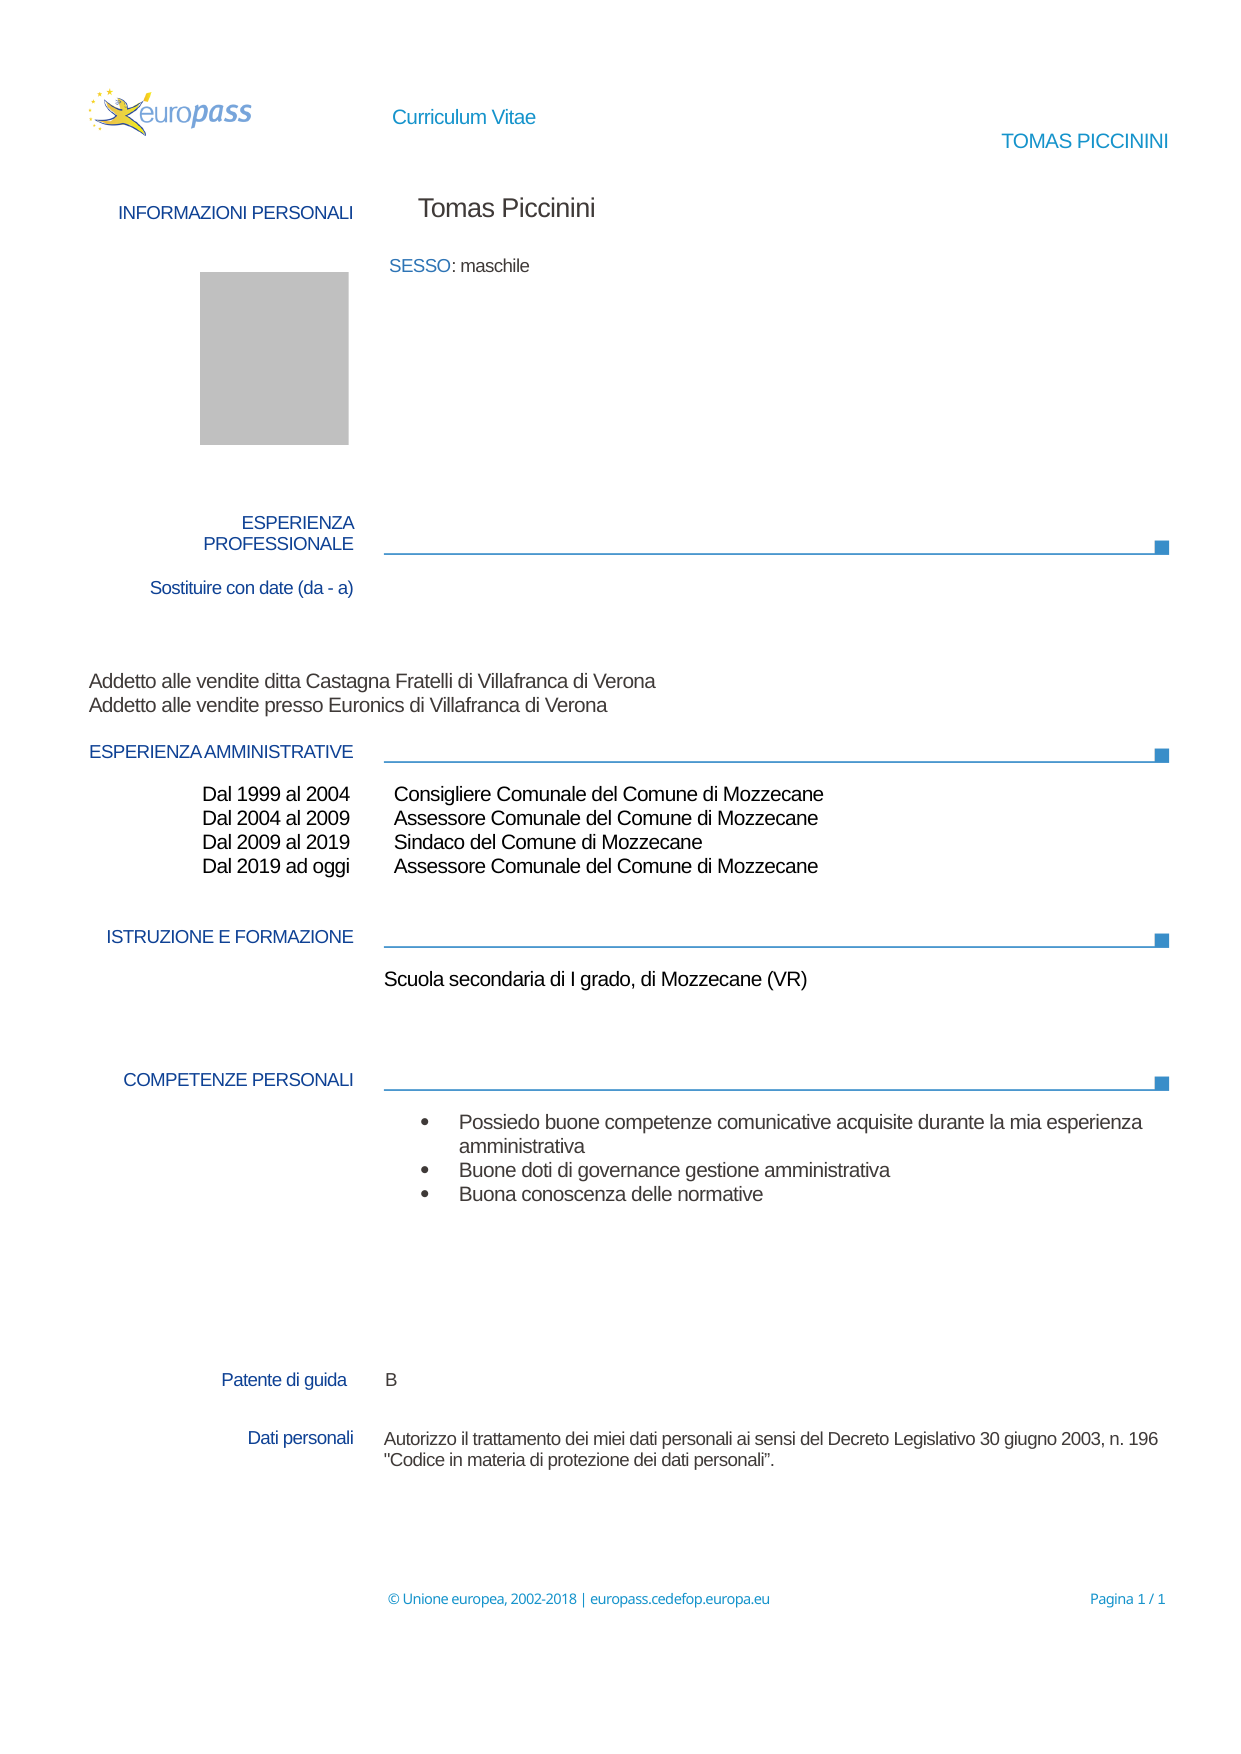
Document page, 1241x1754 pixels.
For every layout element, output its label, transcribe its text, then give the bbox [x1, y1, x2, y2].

table_cell [384, 396, 1169, 432]
table_cell [384, 992, 1169, 1028]
table_cell [384, 1028, 1169, 1049]
text Addetto alle vendite presso Euronics di Villafranca di Verona [88, 693, 1169, 717]
table_header Tomas Piccinini [384, 192, 1169, 255]
table_header Scuola secondaria di I grado, di Mozzecane (VR) [384, 967, 1033, 992]
table_header [89, 1240, 384, 1282]
table_header ESPERIENZA AMMINISTRATIVE [89, 741, 384, 763]
text Dal 2004 al 2009 Assessore Comunale del Comune di Mozzecane [88, 806, 1169, 830]
text Dal 1999 al 2004 Consigliere Comunale del Comune di Mozzecane [88, 782, 1169, 806]
table_header Sostituire con date (da - a) [89, 574, 384, 669]
table_cell [384, 326, 1169, 361]
table_cell [384, 290, 1169, 326]
table_header Autorizzo il trattamento dei miei dati personali ai sensi del Decreto Legislativo 30 giugno 2003, n. 196 "Codice in materia di protezione dei dati personali”. [384, 1400, 1169, 1471]
table_header Dati personali [89, 1400, 384, 1471]
table_header COMPETENZE PERSONALI [89, 1069, 384, 1091]
table_header [384, 926, 1169, 946]
table_cell [89, 1311, 384, 1347]
table_header [384, 741, 1169, 761]
table_header Possiedo buone competenze comunicative acquisite durante la mia esperienza amministrativa Buone doti di governance gestione amministrativa Buona conoscenza delle normative [384, 1110, 1169, 1230]
table_cell [89, 255, 384, 473]
table_header [1034, 967, 1169, 992]
table_header ISTRUZIONE E FORMAZIONE [89, 926, 384, 948]
table_header ESPERIENZA PROFESSIONALE [89, 512, 384, 555]
table_cell [384, 432, 1169, 473]
table_header [89, 967, 384, 1049]
table_header INFORMAZIONI PERSONALI [89, 192, 384, 255]
table_header [384, 512, 1169, 553]
table_cell [384, 361, 1169, 396]
text Dal 2009 al 2019 Sindaco del Comune di Mozzecane [88, 830, 1169, 854]
table_cell SESSO: maschile [384, 255, 1169, 290]
table_header [384, 1069, 1169, 1089]
table_header B [385, 1366, 1173, 1390]
text Dal 2019 ad oggi Assessore Comunale del Comune di Mozzecane [88, 854, 1169, 878]
table_header [89, 1110, 384, 1230]
text Addetto alle vendite ditta Castagna Fratelli di Villafranca di Verona [88, 669, 1169, 693]
table_header Patente di guida [89, 1366, 385, 1390]
table_cell [89, 1282, 384, 1311]
